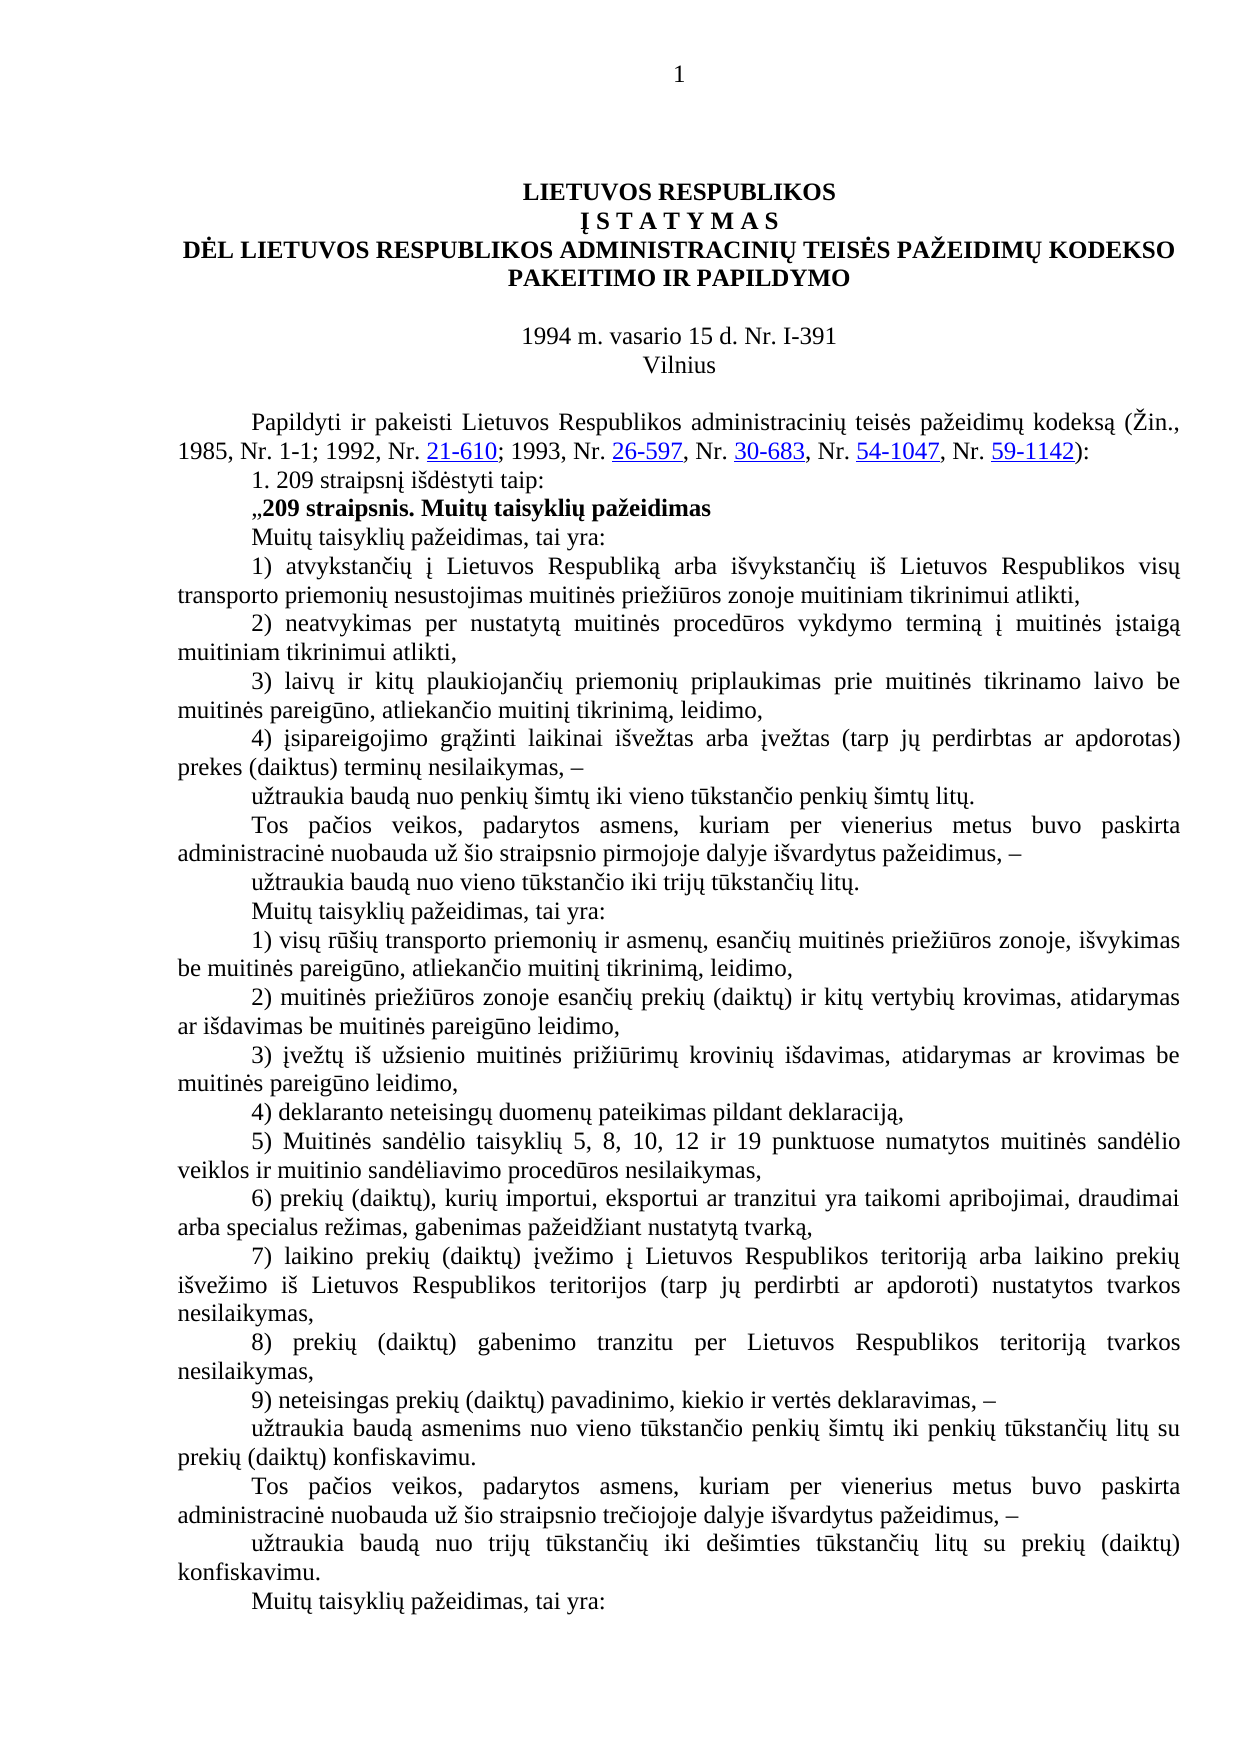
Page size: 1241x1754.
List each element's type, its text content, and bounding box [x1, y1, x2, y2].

text Tos pačios veikos, padarytos asmens, kuriam per vienerius metus buvo paskirta administracinė nuobauda už šio straipsnio pirmojoje dalyje išvardytus pažeidimus, – [177, 810, 1181, 867]
text 4) įsipareigojimo grąžinti laikinai išvežtas arba įvežtas (tarp jų perdirbtas ar apdorotas) prekes (daiktus) terminų nesilaikymas, – [177, 723, 1181, 781]
text Muitų taisyklių pažeidimas, tai yra: [177, 522, 1181, 551]
text 1) atvykstančių į Lietuvos Respubliką arba išvykstančių iš Lietuvos Respublikos visų transporto priemonių nesustojimas muitinės priežiūros zonoje muitiniam tikrinimui atlikti, [177, 551, 1181, 608]
text 1) visų rūšių transporto priemonių ir asmenų, esančių muitinės priežiūros zonoje, išvykimas be muitinės pareigūno, atliekančio muitinį tikrinimą, leidimo, [177, 925, 1181, 982]
text DĖL LIETUVOS RESPUBLIKOS ADMINISTRACINIŲ TEISĖS PAŽEIDIMŲ KODEKSO PAKEITIMO IR PAPILDYMO [177, 235, 1181, 292]
text Muitų taisyklių pažeidimas, tai yra: [177, 896, 1181, 925]
text 6) prekių (daiktų), kurių importui, eksportui ar tranzitui yra taikomi apribojimai, draudimai arba specialus režimas, gabenimas pažeidžiant nustatytą tvarką, [177, 1183, 1181, 1241]
text 9) neteisingas prekių (daiktų) pavadinimo, kiekio ir vertės deklaravimas, – [177, 1385, 1181, 1413]
text LIETUVOS RESPUBLIKOS [177, 177, 1181, 206]
text 1994 m. vasario 15 d. Nr. I-391 [177, 321, 1181, 350]
text 2) muitinės priežiūros zonoje esančių prekių (daiktų) ir kitų vertybių krovimas, atidarymas ar išdavimas be muitinės pareigūno leidimo, [177, 982, 1181, 1040]
text 2) neatvykimas per nustatytą muitinės procedūros vykdymo terminą į muitinės įstaigą muitiniam tikrinimui atlikti, [177, 608, 1181, 666]
text Papildyti ir pakeisti Lietuvos Respublikos administracinių teisės pažeidimų kodeksą (Žin., 1985, Nr. 1-1; 1992, Nr. 21-610; 1993, Nr. 26-597, Nr. 30-683, Nr. 54-1047, Nr. 59-1142): [177, 407, 1181, 465]
text 3) laivų ir kitų plaukiojančių priemonių priplaukimas prie muitinės tikrinamo laivo be muitinės pareigūno, atliekančio muitinį tikrinimą, leidimo, [177, 666, 1181, 723]
text 7) laikino prekių (daiktų) įvežimo į Lietuvos Respublikos teritoriją arba laikino prekių išvežimo iš Lietuvos Respublikos teritorijos (tarp jų perdirbti ar apdoroti) nustatytos tvarkos nesilaikymas, [177, 1241, 1181, 1327]
text užtraukia baudą asmenims nuo vieno tūkstančio penkių šimtų iki penkių tūkstančių litų su prekių (daiktų) konfiskavimu. [177, 1413, 1181, 1471]
text 1. 209 straipsnį išdėstyti taip: [177, 465, 1181, 493]
text 8) prekių (daiktų) gabenimo tranzitu per Lietuvos Respublikos teritoriją tvarkos nesilaikymas, [177, 1327, 1181, 1385]
text Muitų taisyklių pažeidimas, tai yra: [177, 1586, 1181, 1615]
text užtraukia baudą nuo vieno tūkstančio iki trijų tūkstančių litų. [177, 867, 1181, 896]
text 5) Muitinės sandėlio taisyklių 5, 8, 10, 12 ir 19 punktuose numatytos muitinės sandėlio veiklos ir muitinio sandėliavimo procedūros nesilaikymas, [177, 1126, 1181, 1183]
text Vilnius [177, 350, 1181, 378]
text Tos pačios veikos, padarytos asmens, kuriam per vienerius metus buvo paskirta administracinė nuobauda už šio straipsnio trečiojoje dalyje išvardytus pažeidimus, – [177, 1471, 1181, 1528]
text 3) įvežtų iš užsienio muitinės prižiūrimų krovinių išdavimas, atidarymas ar krovimas be muitinės pareigūno leidimo, [177, 1040, 1181, 1097]
text „209 straipsnis. Muitų taisyklių pažeidimas [177, 493, 1181, 522]
text užtraukia baudą nuo trijų tūkstančių iki dešimties tūkstančių litų su prekių (daiktų) konfiskavimu. [177, 1528, 1181, 1586]
text 4) deklaranto neteisingų duomenų pateikimas pildant deklaraciją, [177, 1097, 1181, 1126]
text užtraukia baudą nuo penkių šimtų iki vieno tūkstančio penkių šimtų litų. [177, 781, 1181, 810]
text Į S T A T Y M A S [177, 206, 1181, 235]
